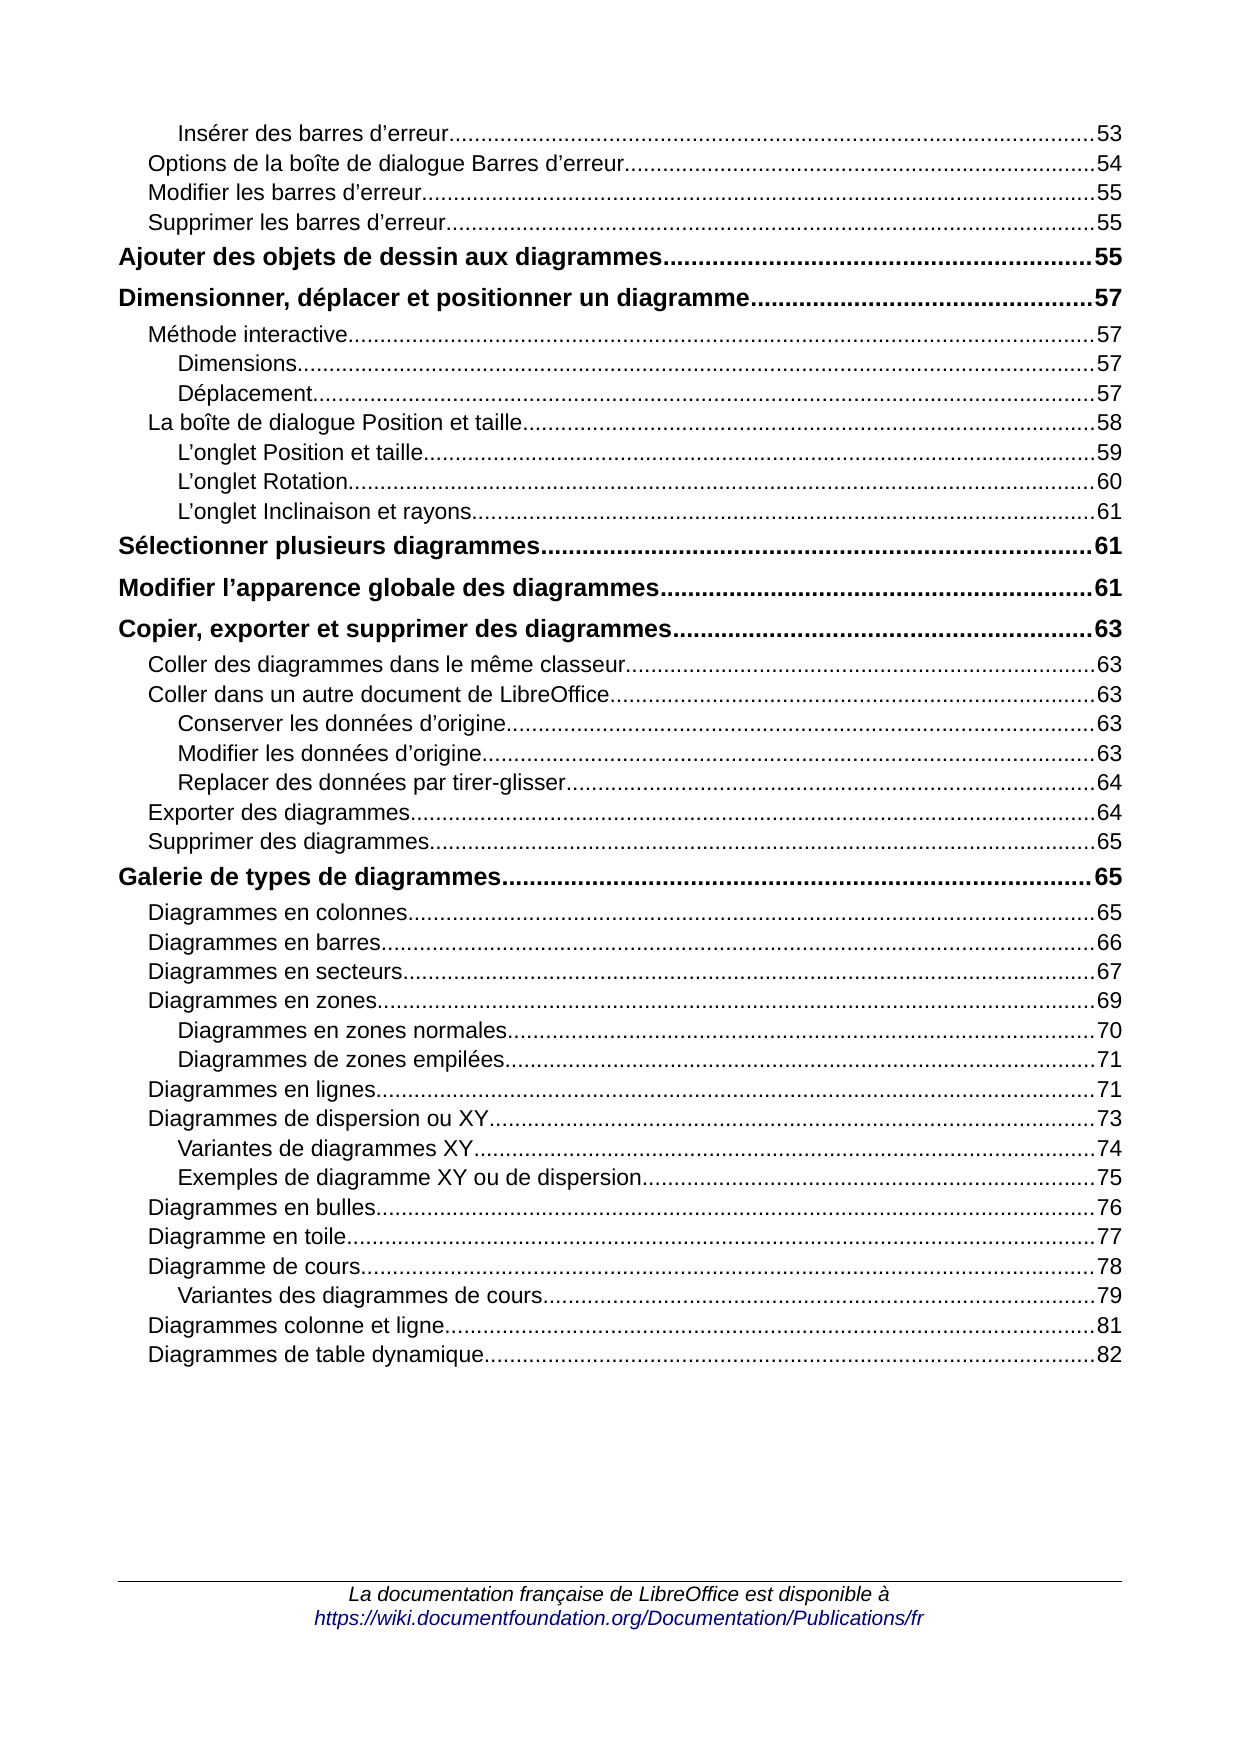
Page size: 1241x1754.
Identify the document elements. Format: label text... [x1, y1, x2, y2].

text Diagrammes en colonnes 65 [148, 897, 1122, 926]
text Replacer des données par tirer-glisser 64 [177, 767, 1122, 797]
text Options de la boîte de dialogue Barres d’erreur 54 [148, 148, 1122, 177]
text L’onglet Position et taille 59 [177, 437, 1122, 466]
text Diagrammes en lignes 71 [148, 1074, 1122, 1103]
text Dimensions 57 [177, 348, 1122, 378]
text Diagramme de cours 78 [148, 1251, 1122, 1280]
text Diagrammes en barres 66 [148, 926, 1122, 956]
text Diagrammes de zones empilées 71 [177, 1044, 1122, 1074]
text Diagrammes de table dynamique 82 [148, 1339, 1122, 1368]
text Diagrammes colonne et ligne 81 [148, 1309, 1122, 1339]
text Sélectionner plusieurs diagrammes 61 [118, 531, 1122, 561]
text Ajouter des objets de dessin aux diagrammes 55 [118, 242, 1122, 271]
text Coller dans un autre document de LibreOffice 63 [148, 679, 1122, 708]
text Coller des diagrammes dans le même classeur 63 [148, 649, 1122, 679]
text Déplacement 57 [177, 378, 1122, 407]
text Insérer des barres d’erreur 53 [177, 118, 1122, 148]
text Diagrammes en bulles 76 [148, 1192, 1122, 1221]
text Supprimer des diagrammes 65 [148, 826, 1122, 856]
text Diagramme en toile 77 [148, 1221, 1122, 1251]
text Diagrammes de dispersion ou XY 73 [148, 1103, 1122, 1133]
text Variantes des diagrammes de cours 79 [177, 1280, 1122, 1309]
text Diagrammes en secteurs 67 [148, 956, 1122, 985]
text Galerie de types de diagrammes 65 [118, 861, 1122, 891]
text La boîte de dialogue Position et taille 58 [148, 407, 1122, 437]
text Supprimer les barres d’erreur 55 [148, 207, 1122, 236]
text Exporter des diagrammes 64 [148, 797, 1122, 826]
text Conserver les données d’origine 63 [177, 708, 1122, 738]
text Méthode interactive 57 [148, 319, 1122, 348]
text Dimensionner, déplacer et positionner un diagramme 57 [118, 283, 1122, 313]
text Copier, exporter et supprimer des diagrammes 63 [118, 614, 1122, 643]
text Diagrammes en zones normales 70 [177, 1015, 1122, 1044]
text L’onglet Inclinaison et rayons 61 [177, 496, 1122, 525]
text Modifier les données d’origine 63 [177, 738, 1122, 767]
text Modifier l’apparence globale des diagrammes 61 [118, 572, 1122, 602]
text Variantes de diagrammes XY 74 [177, 1133, 1122, 1162]
text L’onglet Rotation 60 [177, 466, 1122, 496]
text Diagrammes en zones 69 [148, 985, 1122, 1015]
text Modifier les barres d’erreur 55 [148, 177, 1122, 207]
text Exemples de diagramme XY ou de dispersion 75 [177, 1162, 1122, 1192]
